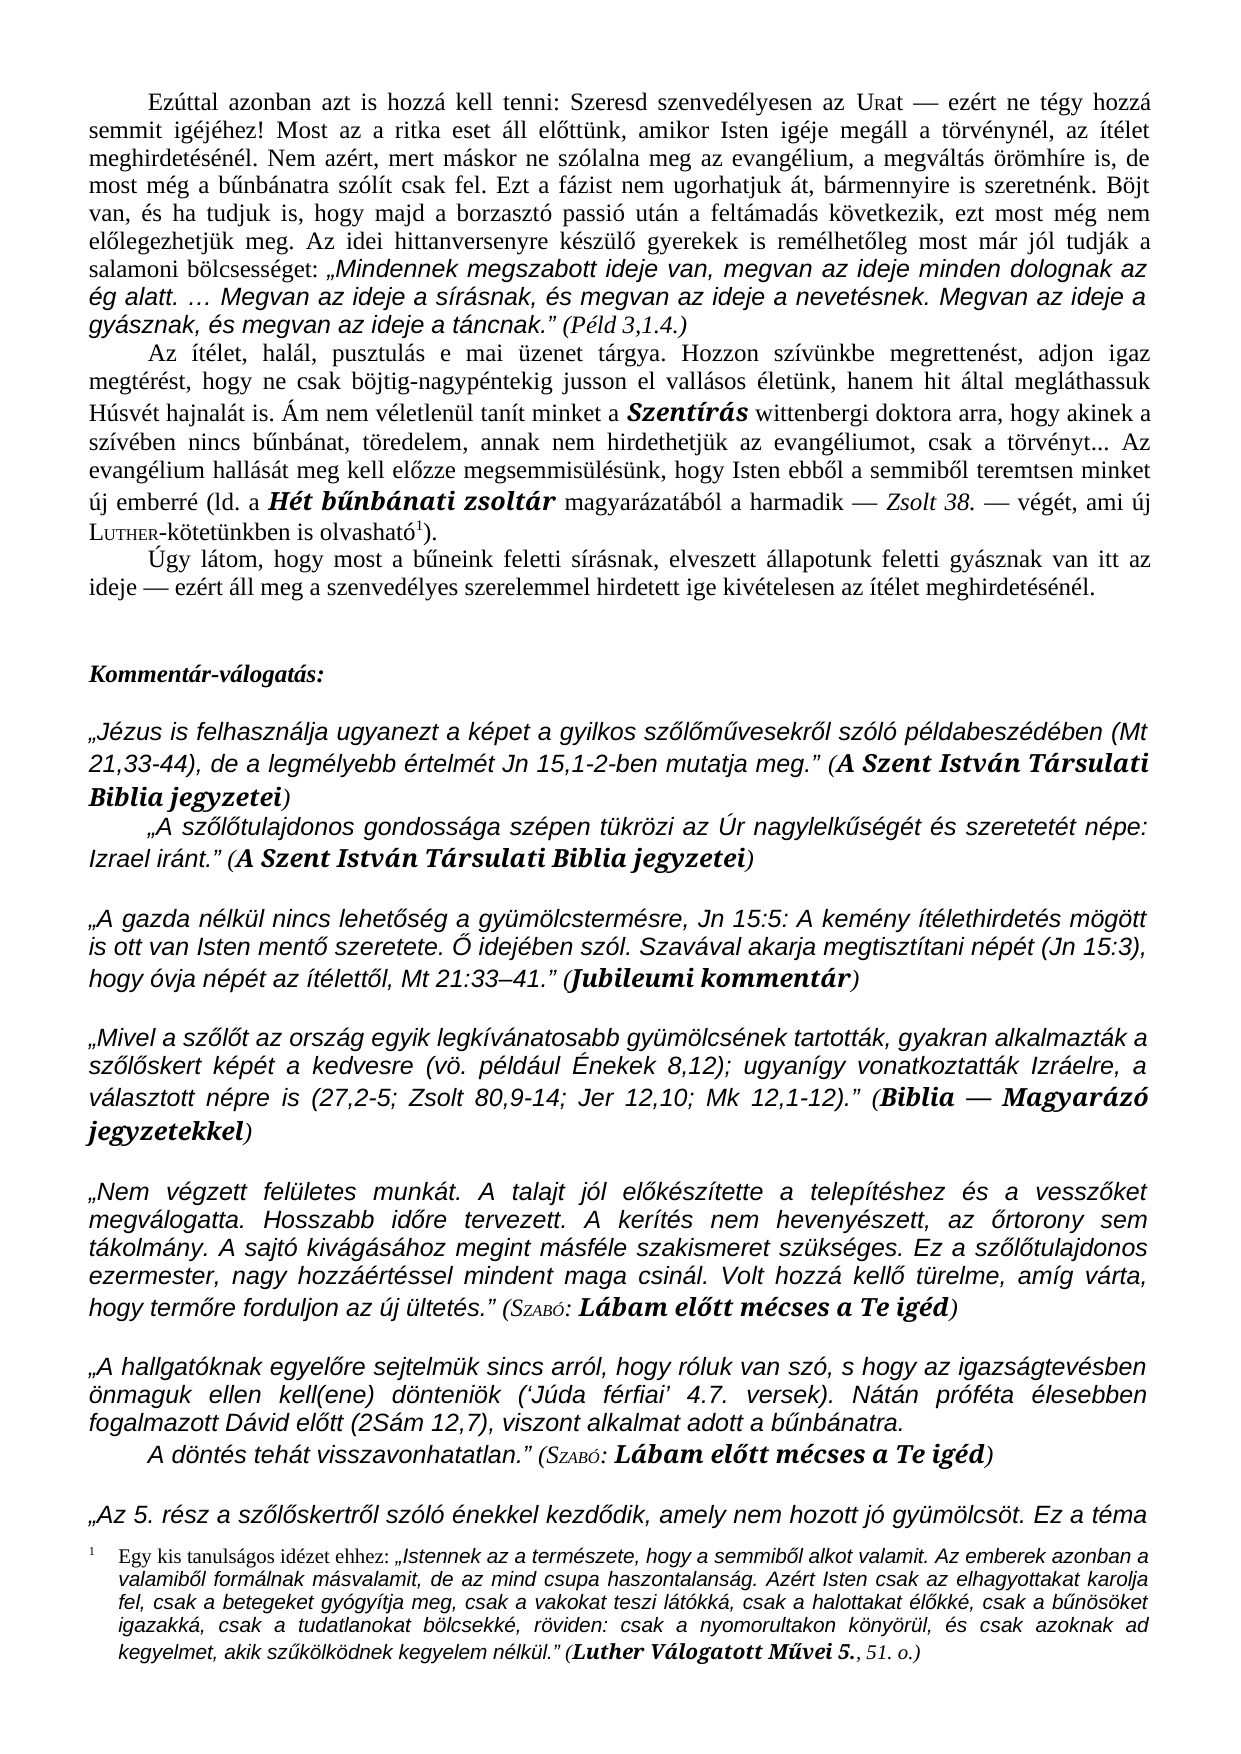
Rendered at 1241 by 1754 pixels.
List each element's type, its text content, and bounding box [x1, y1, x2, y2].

text „A hallgatóknak egyelőre sejtelmük sincs arról, hogy róluk van szó, s hogy az igazságtevésben önmaguk ellen kell(ene) dönteniök (‘Júda férfiai’ 4.7. versek). Nátán próféta élesebben fogalmazott Dávid előtt (2Sám 12,7), viszont alkalmat adott a bűnbánatra. [88, 1353, 1152, 1437]
text „Mivel a szőlőt az ország egyik legkívánatosabb gyümölcsének tartották, gyakran alkalmazták a szőlőskert képét a kedvesre (vö. például Énekek 8,12); ugyanígy vonatkoztatták Izráelre, a választott népre is (27,2-5; Zsolt 80,9-14; Jer 12,10; Mk 12,1-12).” (Biblia — Magyarázó jegyzetekkel) [88, 1024, 1152, 1148]
text Úgy látom, hogy most a bűneink feletti sírásnak, elveszett állapotunk feletti gyásznak van itt az ideje ― ezért áll meg a szenvedélyes szerelemmel hirdetett ige kivételesen az ítélet meghirdetésénél. [88, 546, 1152, 601]
text Egy kis tanulságos idézet ehhez: „Istennek az a természete, hogy a semmiből alkot valamit. Az emberek azonban a valamiből formálnak másvalamit, de az mind csupa haszontalanság. Azért Isten csak az elhagyottakat karolja fel, csak a betegeket gyógyítja meg, csak a vakokat teszi látókká, csak a halottakat élőkké, csak a bűnösöket igazakká, csak a tudatlanokat bölcsekké, röviden: csak a nyomorultakon könyörül, és csak azoknak ad kegyelmet, akik szűkölködnek kegyelem nélkül.” (Luther Válogatott Művei 5., 51. o.) [88, 1544, 1152, 1665]
text Kommentár-válogatás: [88, 660, 1152, 688]
text A döntés tehát visszavonhatatlan.” (Szabó: Lábam előtt mécses a Te igéd) [88, 1437, 1152, 1471]
text „A gazda nélkül nincs lehetőség a gyümölcstermésre, Jn 15:5: A kemény ítélethirdetés mögött is ott van Isten mentő szeretete. Ő idejében szól. Szavával akarja megtisztítani népét (Jn 15:3), hogy óvja népét az ítélettől, Mt 21:33–41.” (Jubileumi kommentár) [88, 904, 1152, 994]
text Az ítélet, halál, pusztulás e mai üzenet tárgya. Hozzon szívünkbe megrettenést, adjon igaz megtérést, hogy ne csak böjtig-nagypéntekig jusson el vallásos életünk, hanem hit által megláthassuk Húsvét hajnalát is. Ám nem véletlenül tanít minket a Szentírás wittenbergi doktora arra, hogy akinek a szívében nincs bűnbánat, töredelem, annak nem hirdethetjük az evangéliumot, csak a törvényt... Az evangélium hallását meg kell előzze megsemmisülésünk, hogy Isten ebből a semmiből teremtsen minket új emberré (ld. a Hét bűnbánati zsoltár magyarázatából a harmadik ― Zsolt 38. ― végét, ami új Luther-kötetünkben is olvasható). [88, 339, 1152, 546]
text Ezúttal azonban azt is hozzá kell tenni: Szeresd szenvedélyesen az Urat ― ezért ne tégy hozzá semmit igéjéhez! Most az a ritka eset áll előttünk, amikor Isten igéje megáll a törvénynél, az ítélet meghirdetésénél. Nem azért, mert máskor ne szólalna meg az evangélium, a megváltás örömhíre is, de most még a bűnbánatra szólít csak fel. Ezt a fázist nem ugorhatjuk át, bármennyire is szeretnénk. Böjt van, és ha tudjuk is, hogy majd a borzasztó passió után a feltámadás következik, ezt most még nem előlegezhetjük meg. Az idei hittanversenyre készülő gyerekek is remélhetőleg most már jól tudják a salamoni bölcsességet: „Mindennek megszabott ideje van, megvan az ideje minden dolognak az ég alatt. … Megvan az ideje a sírásnak, és megvan az ideje a nevetésnek. Megvan az ideje a gyásznak, és megvan az ideje a táncnak.” (Péld 3,1.4.) [88, 88, 1152, 339]
text „Jézus is felhasználja ugyanezt a képet a gyilkos szőlőművesekről szóló példabeszédében (Mt 21,33-44), de a legmélyebb értelmét Jn 15,1-2-ben mutatja meg.” (A Szent István Társulati Biblia jegyzetei) [88, 717, 1152, 813]
text „A szőlőtulajdonos gondossága szépen tükrözi az Úr nagylelkűségét és szeretetét népe: Izrael iránt.” (A Szent István Társulati Biblia jegyzetei) [88, 813, 1152, 875]
text „Nem végzett felületes munkát. A talajt jól előkészítette a telepítéshez és a vesszőket megválogatta. Hosszabb időre tervezett. A kerítés nem hevenyészett, az őrtorony sem tákolmány. A sajtó kivágásához megint másféle szakismeret szükséges. Ez a szőlőtulajdonos ezermester, nagy hozzáértéssel mindent maga csinál. Volt hozzá kellő türelme, amíg várta, hogy termőre forduljon az új ültetés.” (Szabó: Lábam előtt mécses a Te igéd) [88, 1177, 1152, 1323]
text „Az 5. rész a szőlőskertről szóló énekkel kezdődik, amely nem hozott jó gyümölcsöt. Ez a téma [88, 1501, 1152, 1528]
